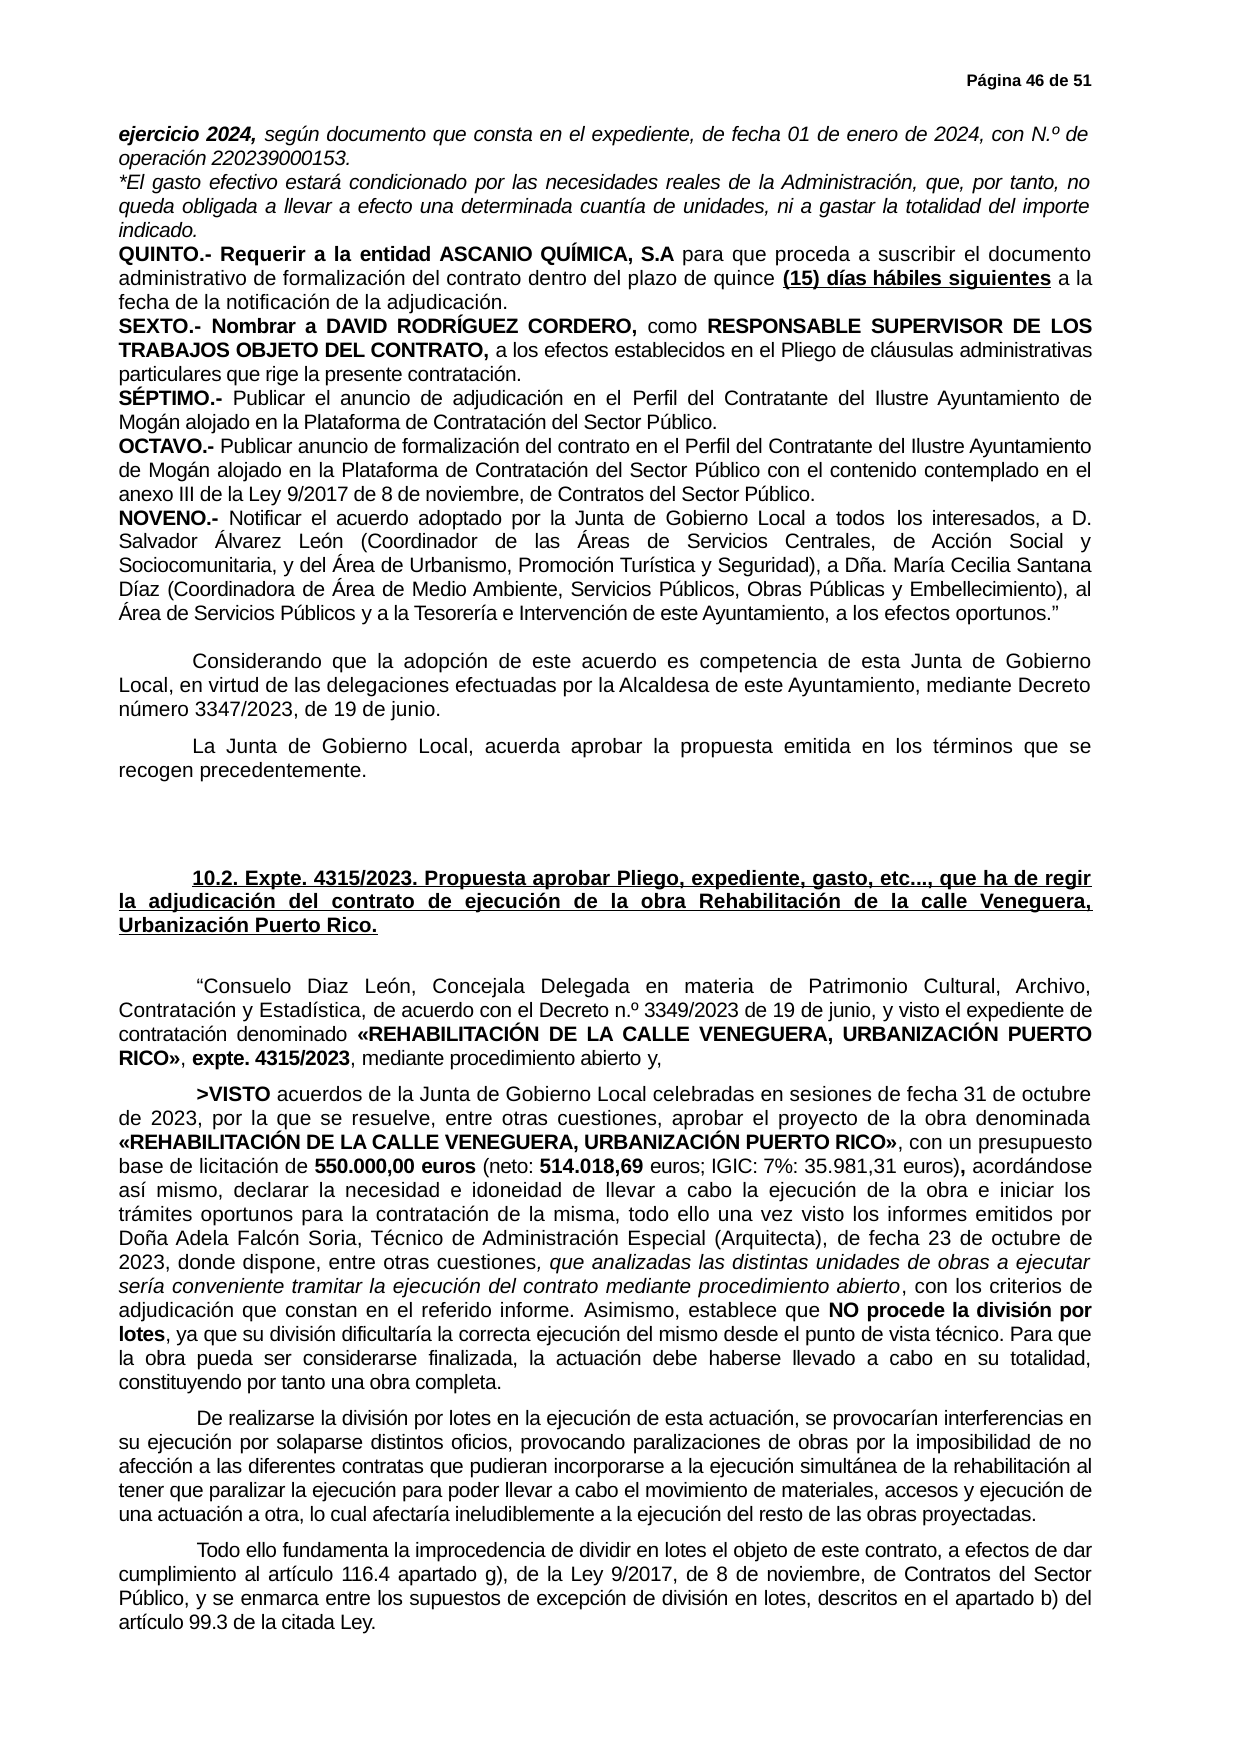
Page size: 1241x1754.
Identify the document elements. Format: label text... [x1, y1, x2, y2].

text Considerando que la adopción de este acuerdo es competencia de esta Junta de Gobierno Local, en virtud de las delegaciones efectuadas por la Alcaldesa de este Ayuntamiento, mediante Decreto número 3347/2023, de 19 de junio. [118, 649, 1092, 721]
text QUINTO.- Requerir a la entidad ASCANIO QUÍMICA, S.A para que proceda a suscribir el documento administrativo de formalización del contrato dentro del plazo de quince (15) días hábiles siguientes a la fecha de la notificación de la adjudicación. [118, 242, 1092, 314]
text La Junta de Gobierno Local, acuerda aprobar la propuesta emitida en los términos que se recogen precedentemente. [118, 733, 1092, 781]
text NOVENO.- Notificar el acuerdo adoptado por la Junta de Gobierno Local a todos los interesados, a D. Salvador Álvarez León (Coordinador de las Áreas de Servicios Centrales, de Acción Social y Sociocomunitaria, y del Área de Urbanismo, Promoción Turística y Seguridad), a Dña. María Cecilia Santana Díaz (Coordinadora de Área de Medio Ambiente, Servicios Públicos, Obras Públicas y Embellecimiento), al Área de Servicios Públicos y a la Tesorería e Intervención de este Ayuntamiento, a los efectos oportunos.” [118, 505, 1092, 625]
text OCTAVO.- Publicar anuncio de formalización del contrato en el Perfil del Contratante del Ilustre Ayuntamiento de Mogán alojado en la Plataforma de Contratación del Sector Público con el contenido contemplado en el anexo III de la Ley 9/2017 de 8 de noviembre, de Contratos del Sector Público. [118, 433, 1092, 505]
text ejercicio 2024, según documento que consta en el expediente, de fecha 01 de enero de 2024, con N.º de operación 220239000153. [118, 122, 1092, 170]
text SEXTO.- Nombrar a DAVID RODRÍGUEZ CORDERO, como RESPONSABLE SUPERVISOR DE LOS TRABAJOS OBJETO DEL CONTRATO, a los efectos establecidos en el Pliego de cláusulas administrativas particulares que rige la presente contratación. [118, 314, 1092, 386]
text “Consuelo Diaz León, Concejala Delegada en materia de Patrimonio Cultural, Archivo, Contratación y Estadística, de acuerdo con el Decreto n.º 3349/2023 de 19 de junio, y visto el expediente de contratación denominado «REHABILITACIÓN DE LA CALLE VENEGUERA, URBANIZACIÓN PUERTO RICO», expte. 4315/2023, mediante procedimiento abierto y, [118, 974, 1092, 1069]
text Urbanización Puerto Rico. [118, 911, 1092, 937]
text SÉPTIMO.- Publicar el anuncio de adjudicación en el Perfil del Contratante del Ilustre Ayuntamiento de Mogán alojado en la Plataforma de Contratación del Sector Público. [118, 386, 1092, 433]
text De realizarse la división por lotes en la ejecución de esta actuación, se provocarían interferencias en su ejecución por solaparse distintos oficios, provocando paralizaciones de obras por la imposibilidad de no afección a las diferentes contratas que pudieran incorporarse a la ejecución simultánea de la rehabilitación al tener que paralizar la ejecución para poder llevar a cabo el movimiento de materiales, accesos y ejecución de una actuación a otra, lo cual afectaría ineludiblemente a la ejecución del resto de las obras proyectadas. [118, 1406, 1092, 1526]
text Todo ello fundamenta la improcedencia de dividir en lotes el objeto de este contrato, a efectos de dar cumplimiento al artículo 116.4 apartado g), de la Ley 9/2017, de 8 de noviembre, de Contratos del Sector Público, y se enmarca entre los supuestos de excepción de división en lotes, descritos en el apartado b) del artículo 99.3 de la citada Ley. [118, 1538, 1092, 1634]
text >VISTO acuerdos de la Junta de Gobierno Local celebradas en sesiones de fecha 31 de octubre de 2023, por la que se resuelve, entre otras cuestiones, aprobar el proyecto de la obra denominada «REHABILITACIÓN DE LA CALLE VENEGUERA, URBANIZACIÓN PUERTO RICO», con un presupuesto base de licitación de 550.000,00 euros (neto: 514.018,69 euros; IGIC: 7%: 35.981,31 euros), acordándose así mismo, declarar la necesidad e idoneidad de llevar a cabo la ejecución de la obra e iniciar los trámites oportunos para la contratación de la misma, todo ello una vez visto los informes emitidos por Doña Adela Falcón Soria, Técnico de Administración Especial (Arquitecta), de fecha 23 de octubre de 2023, donde dispone, entre otras cuestiones, que analizadas las distintas unidades de obras a ejecutar sería conveniente tramitar la ejecución del contrato mediante procedimiento abierto, con los criterios de adjudicación que constan en el referido informe. Asimismo, establece que NO procede la división por lotes, ya que su división dificultaría la correcta ejecución del mismo desde el punto de vista técnico. Para que la obra pueda ser considerarse finalizada, la actuación debe haberse llevado a cabo en su totalidad, constituyendo por tanto una obra completa. [118, 1082, 1092, 1393]
text 10.2. Expte. 4315/2023. Propuesta aprobar Pliego, expediente, gasto, etc..., que ha de regir la adjudicación del contrato de ejecución de la obra Rehabilitación de la calle Veneguera, [118, 865, 1092, 910]
text *El gasto efectivo estará condicionado por las necesidades reales de la Administración, que, por tanto, no queda obligada a llevar a efecto una determinada cuantía de unidades, ni a gastar la totalidad del importe indicado. [118, 170, 1092, 242]
